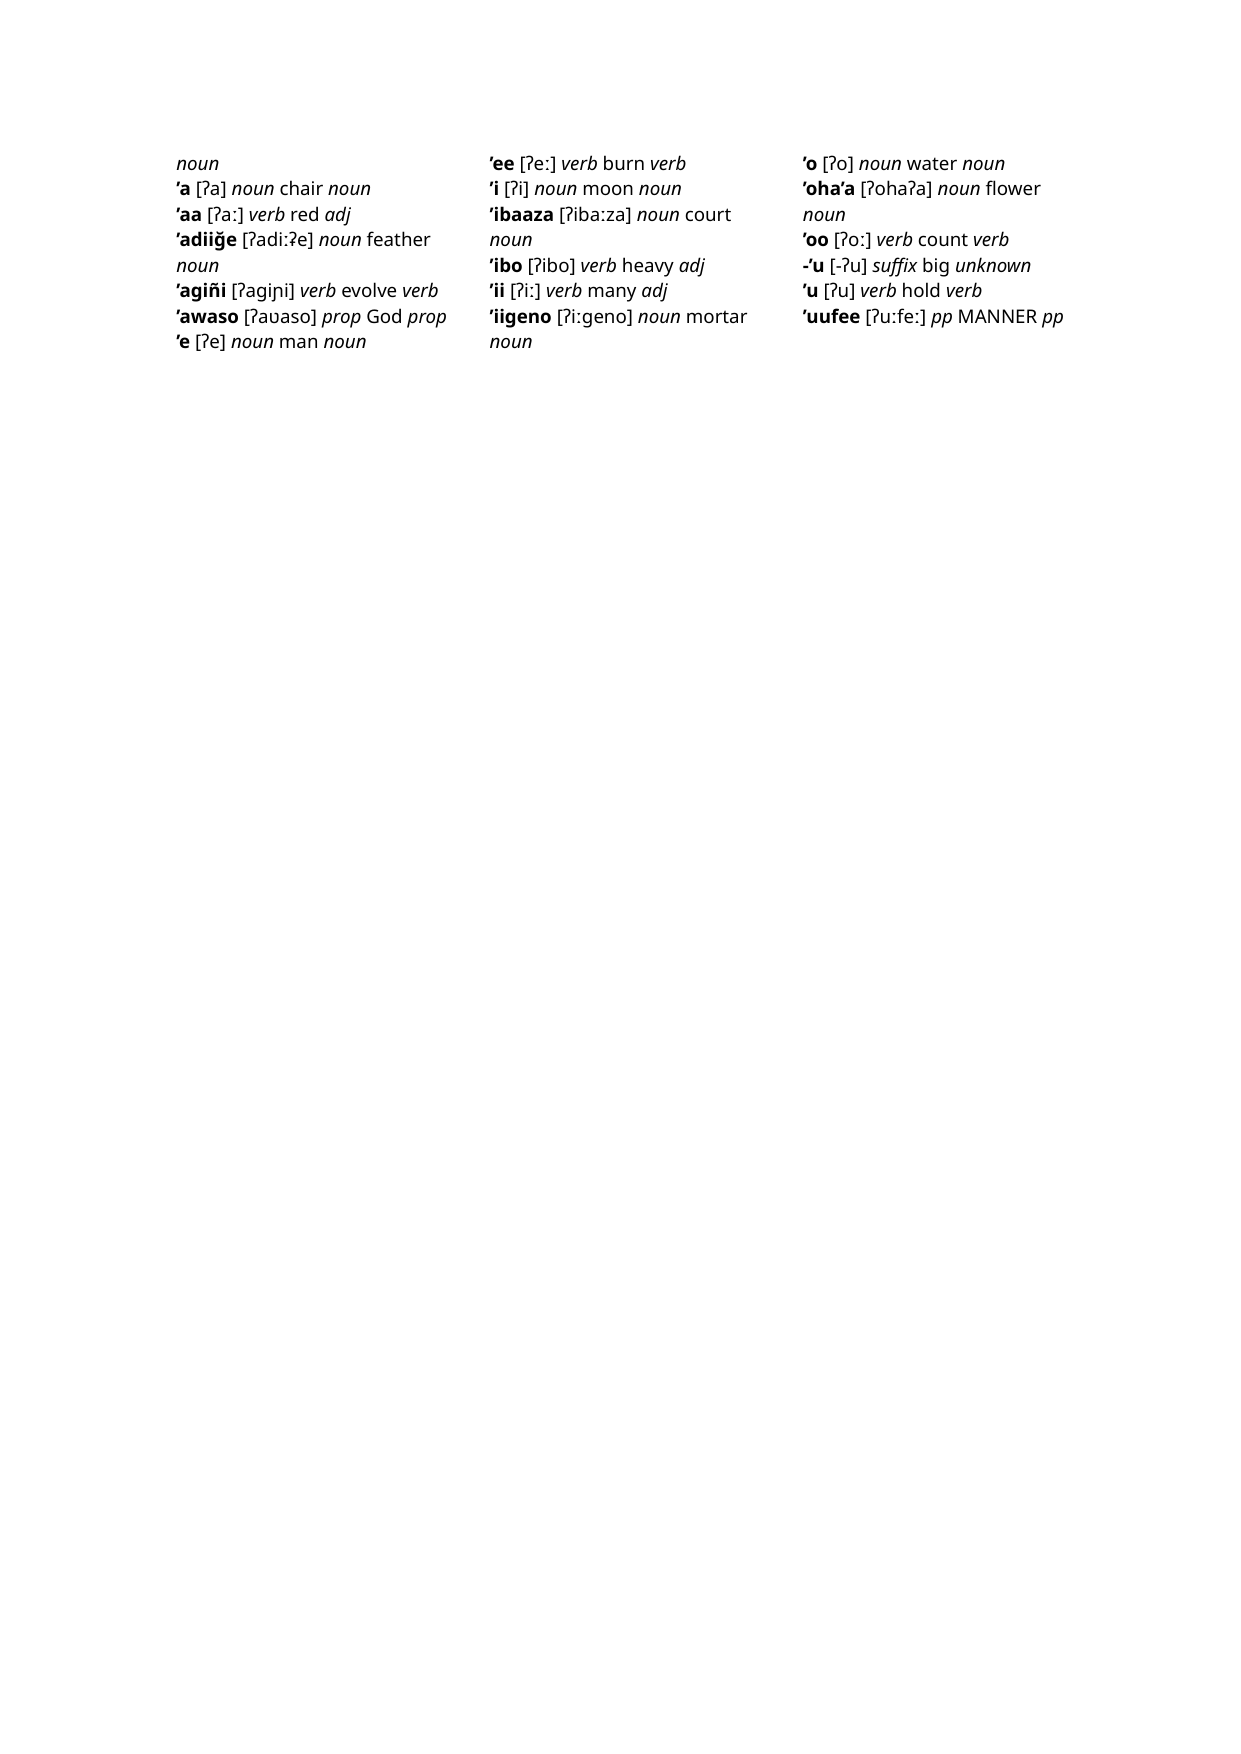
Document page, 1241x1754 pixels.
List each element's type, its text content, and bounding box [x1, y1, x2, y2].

text ’agiñi [ʔaɡiɲi] verb evolve verb [176, 278, 463, 303]
text ’i [ʔi] noun moon noun [489, 176, 777, 201]
text ’oha’a [ʔohaʔa] noun flower noun [803, 176, 1090, 227]
text ’awaso [ʔaʋaso] prop God prop [176, 303, 463, 329]
text ’o [ʔo] noun water noun [803, 150, 1090, 176]
text ’ibaaza [ʔibaːza] noun court noun [489, 201, 777, 252]
text ’u [ʔu] verb hold verb [803, 278, 1090, 303]
text ’a [ʔa] noun chair noun [176, 176, 463, 201]
text ’oo [ʔoː] verb count verb [803, 227, 1090, 252]
text ’iigeno [ʔiːɡeno] noun mortar noun [489, 303, 777, 354]
text ’ee [ʔeː] verb burn verb [489, 150, 777, 176]
text ’ii [ʔiː] verb many adj [489, 278, 777, 303]
text ’uufee [ʔuːfeː] pp MANNER pp [803, 303, 1090, 329]
text ’aa [ʔaː] verb red adj [176, 201, 463, 227]
text -’u [-ʔu] suffix big unknown [803, 252, 1090, 278]
text ’adiiğe [ʔadiːʡe] noun feather noun [176, 227, 463, 278]
text noun [176, 150, 463, 176]
text ’ibo [ʔibo] verb heavy adj [489, 252, 777, 278]
text ’e [ʔe] noun man noun [176, 329, 463, 354]
